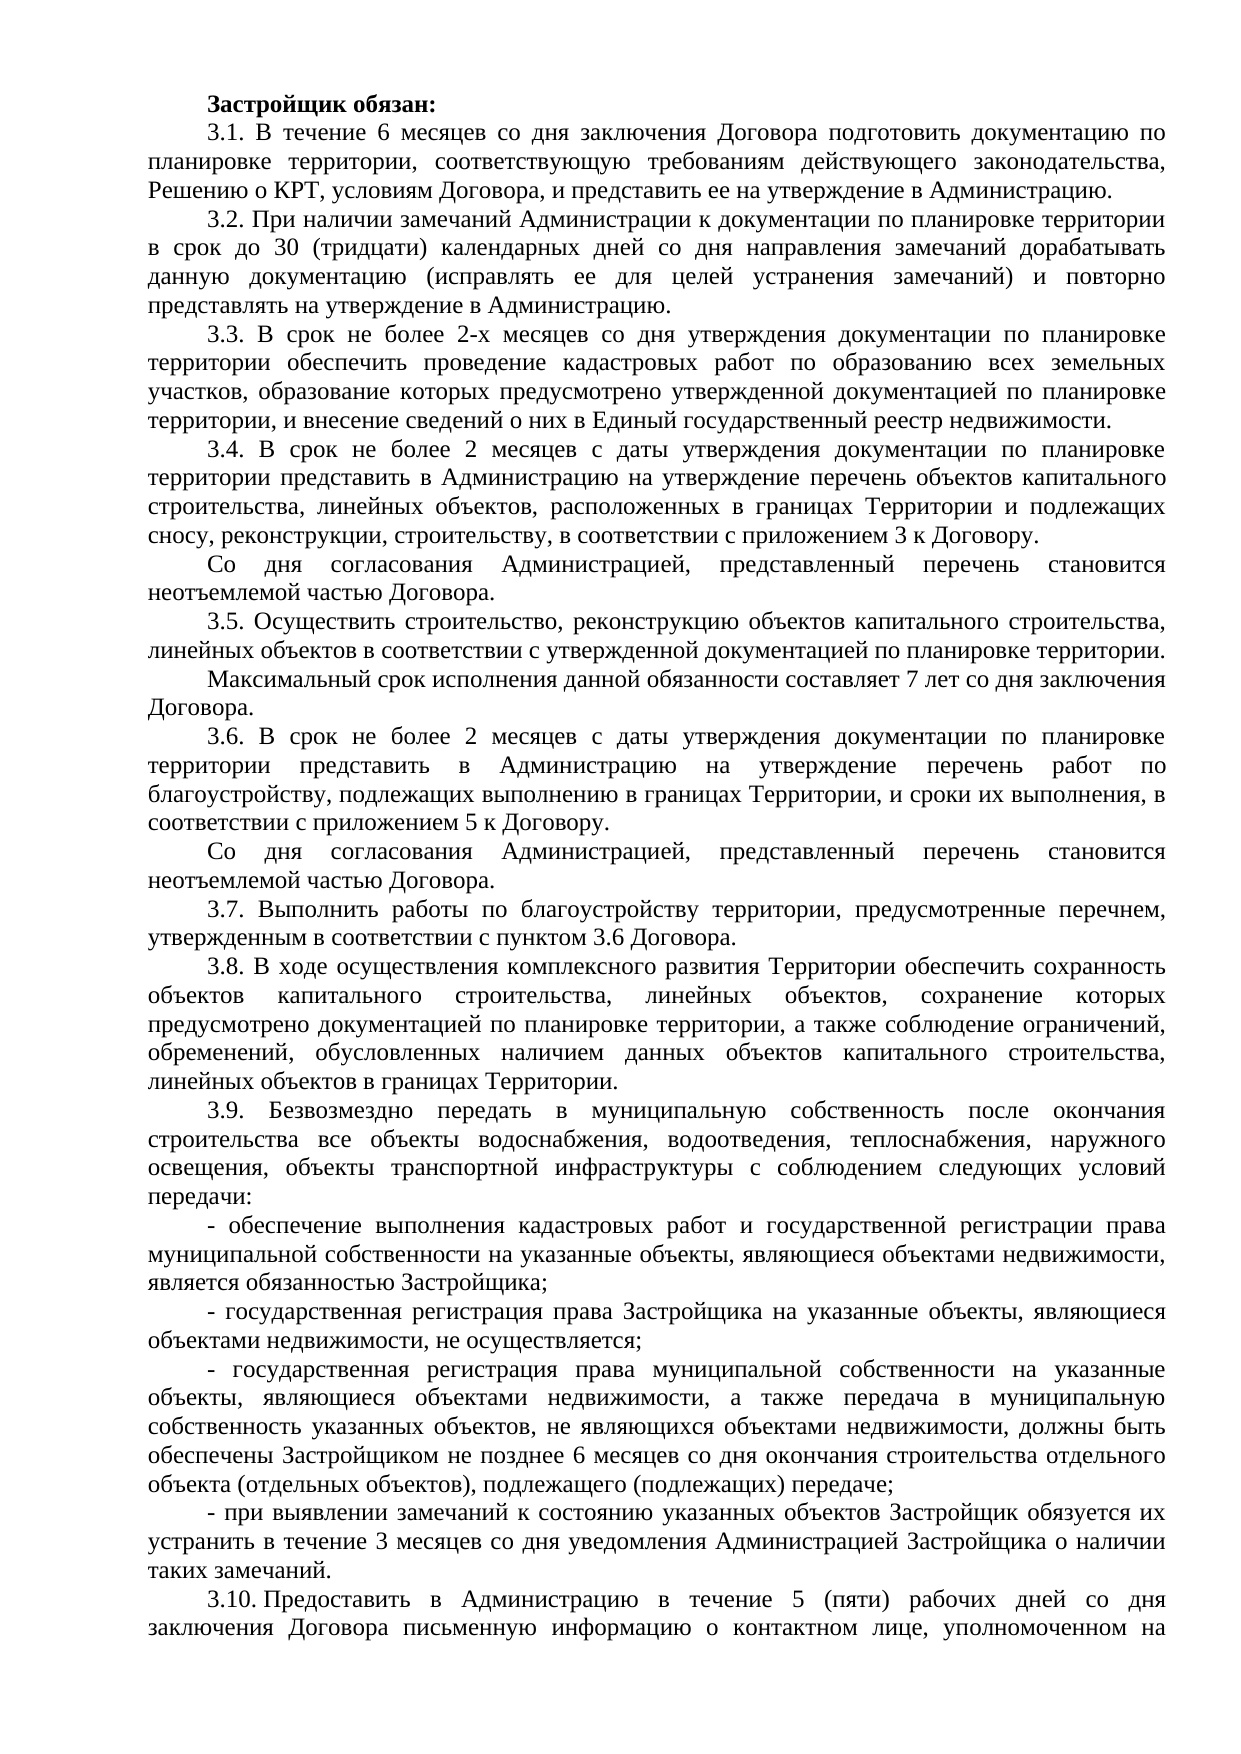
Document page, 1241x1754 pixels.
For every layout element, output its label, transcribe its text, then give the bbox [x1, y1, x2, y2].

text 3.5. Осуществить строительство, реконструкцию объектов капитального строительства, линейных объектов в соответствии с утвержденной документацией по планировке территории. [148, 606, 1167, 664]
text - при выявлении замечаний к состоянию указанных объектов Застройщик обязуется их устранить в течение 3 месяцев со дня уведомления Администрацией Застройщика о наличии таких замечаний. [148, 1497, 1167, 1584]
text 3.6. В срок не более 2 месяцев с даты утверждения документации по планировке территории представить в Администрацию на утверждение перечень работ по благоустройству, подлежащих выполнению в границах Территории, и сроки их выполнения, в соответствии с приложением 5 к Договору. [148, 721, 1167, 836]
text 3.10. Предоставить в Администрацию в течение 5 (пяти) рабочих дней со дня заключения Договора письменную информацию о контактном лице, уполномоченном на [148, 1584, 1167, 1641]
text 3.8. В ходе осуществления комплексного развития Территории обеспечить сохранность объектов капитального строительства, линейных объектов, сохранение которых предусмотрено документацией по планировке территории, а также соблюдение ограничений, обременений, обусловленных наличием данных объектов капитального строительства, линейных объектов в границах Территории. [148, 951, 1167, 1095]
text 3.9. Безвозмездно передать в муниципальную собственность после окончания строительства все объекты водоснабжения, водоотведения, теплоснабжения, наружного освещения, объекты транспортной инфраструктуры с соблюдением следующих условий передачи: [148, 1095, 1167, 1210]
text Максимальный срок исполнения данной обязанности составляет 7 лет со дня заключения Договора. [148, 664, 1167, 721]
text 3.4. В срок не более 2 месяцев с даты утверждения документации по планировке территории представить в Администрацию на утверждение перечень объектов капитального строительства, линейных объектов, расположенных в границах Территории и подлежащих сносу, реконструкции, строительству, в соответствии с приложением 3 к Договору. [148, 434, 1167, 549]
text - государственная регистрация права Застройщика на указанные объекты, являющиеся объектами недвижимости, не осуществляется; [148, 1296, 1167, 1354]
text 3.7. Выполнить работы по благоустройству территории, предусмотренные перечнем, утвержденным в соответствии с пунктом 3.6 Договора. [148, 894, 1167, 951]
text - государственная регистрация права муниципальной собственности на указанные объекты, являющиеся объектами недвижимости, а также передача в муниципальную собственность указанных объектов, не являющихся объектами недвижимости, должны быть обеспечены Застройщиком не позднее 6 месяцев со дня окончания строительства отдельного объекта (отдельных объектов), подлежащего (подлежащих) передаче; [148, 1354, 1167, 1497]
text Со дня согласования Администрацией, представленный перечень становится неотъемлемой частью Договора. [148, 549, 1167, 606]
text 3.3. В срок не более 2-х месяцев со дня утверждения документации по планировке территории обеспечить проведение кадастровых работ по образованию всех земельных участков, образование которых предусмотрено утвержденной документацией по планировке территории, и внесение сведений о них в Единый государственный реестр недвижимости. [148, 319, 1167, 434]
text Со дня согласования Администрацией, представленный перечень становится неотъемлемой частью Договора. [148, 836, 1167, 894]
text - обеспечение выполнения кадастровых работ и государственной регистрации права муниципальной собственности на указанные объекты, являющиеся объектами недвижимости, является обязанностью Застройщика; [148, 1210, 1167, 1296]
text Застройщик обязан: [148, 89, 1167, 117]
text 3.2. При наличии замечаний Администрации к документации по планировке территории в срок до 30 (тридцати) календарных дней со дня направления замечаний дорабатывать данную документацию (исправлять ее для целей устранения замечаний) и повторно представлять на утверждение в Администрацию. [148, 204, 1167, 319]
text 3.1. В течение 6 месяцев со дня заключения Договора подготовить документацию по планировке территории, соответствующую требованиям действующего законодательства, Решению о КРТ, условиям Договора, и представить ее на утверждение в Администрацию. [148, 117, 1167, 204]
